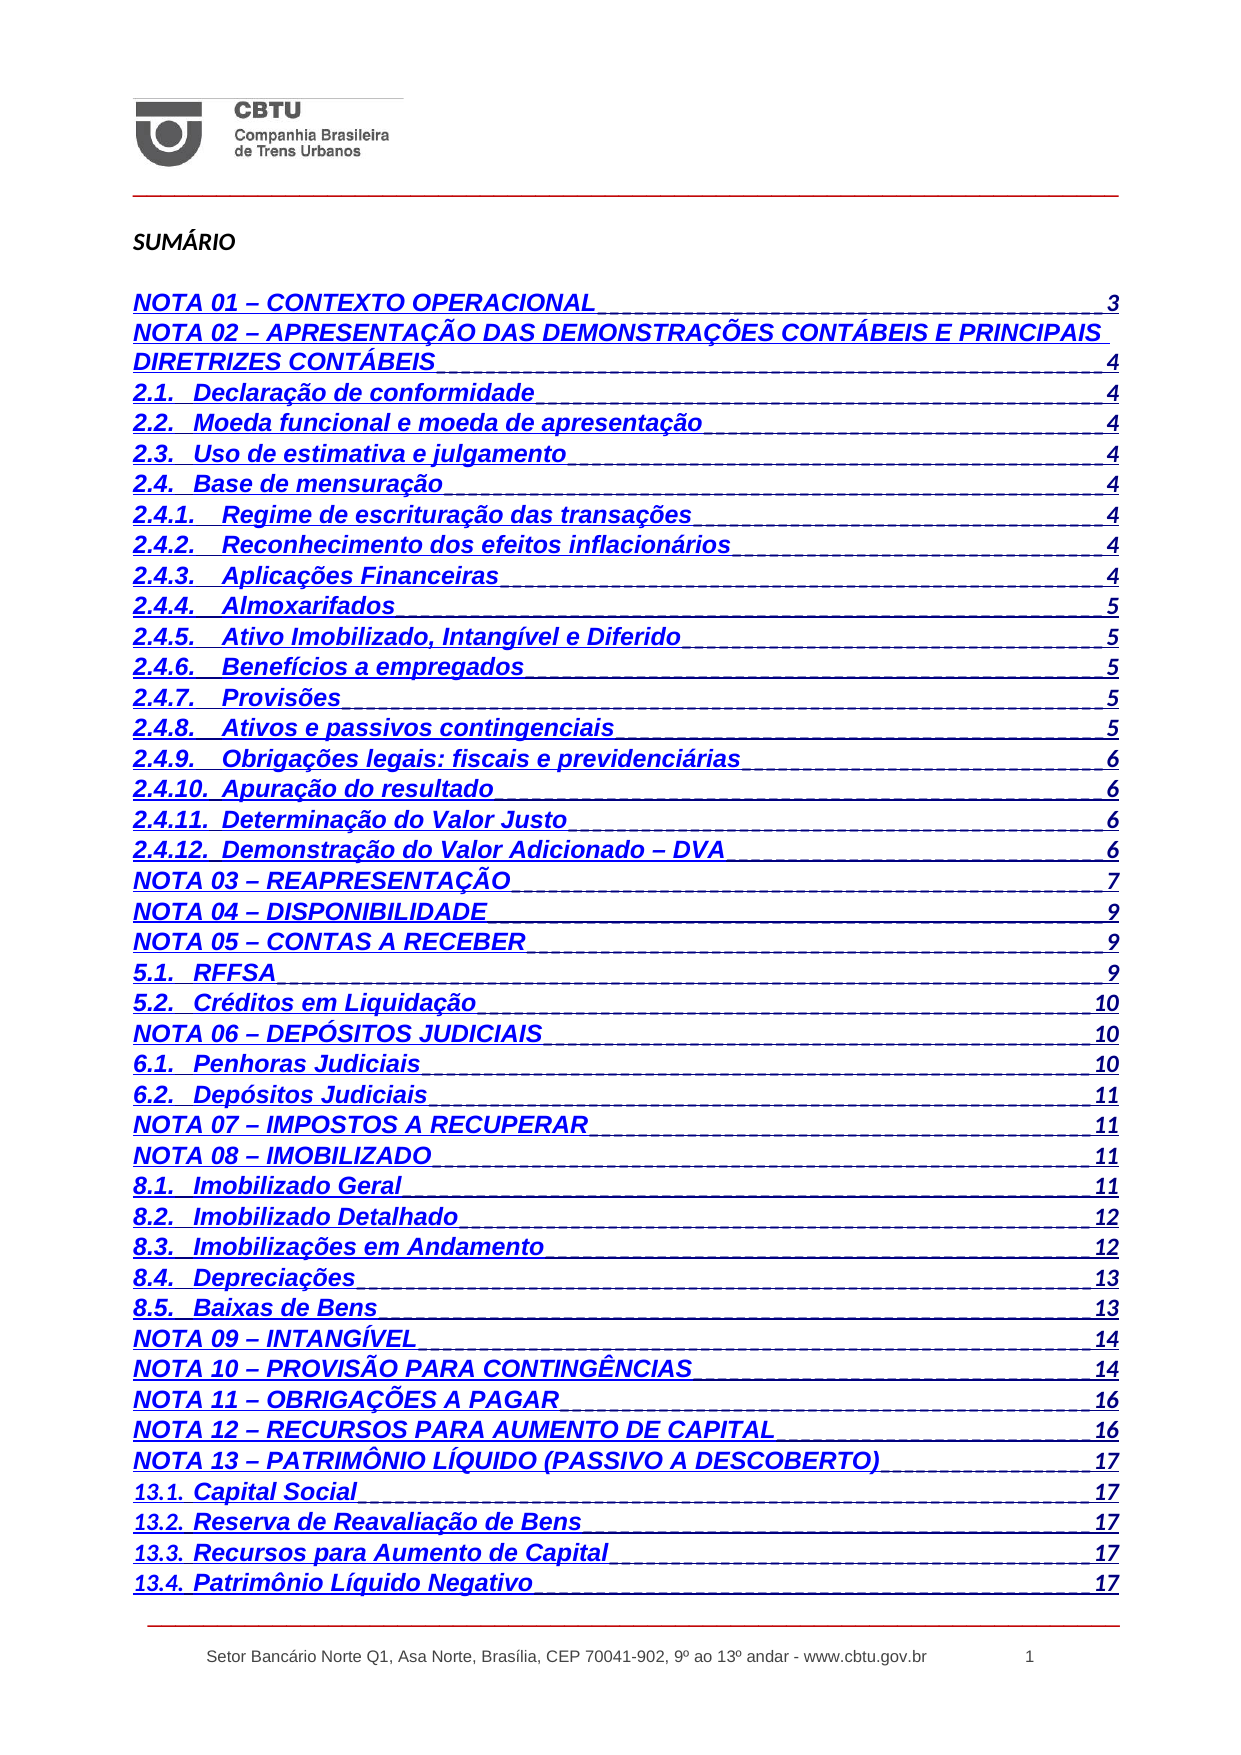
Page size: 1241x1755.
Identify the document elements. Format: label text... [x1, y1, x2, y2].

text NOTA 03 – REAPRESENTAÇÃO 7 [133, 865, 1122, 896]
text 8.4. Depreciações 13 [133, 1262, 1122, 1292]
text 2.4.12. Demonstração do Valor Adicionado – DVA 6 [133, 835, 1122, 865]
text 6.1. Penhoras Judiciais 10 [133, 1048, 1122, 1079]
text 2.1. Declaração de conformidade 4 [133, 377, 1122, 407]
text 5.2. Créditos em Liquidação 10 [133, 987, 1122, 1018]
text NOTA 02 – APRESENTAÇÃO DAS DEMONSTRAÇÕES CONTÁBEIS E PRINCIPAIS DIRETRIZES CONTÁBEIS 4 [133, 318, 1122, 377]
text NOTA 09 – INTANGÍVEL 14 [133, 1323, 1122, 1353]
text 6.2. Depósitos Judiciais 11 [133, 1079, 1122, 1109]
text 2.3. Uso de estimativa e julgamento 4 [133, 438, 1122, 468]
text NOTA 01 – CONTEXTO OPERACIONAL 3 [133, 287, 1122, 318]
text 2.4.1. Regime de escrituração das transações 4 [133, 499, 1122, 529]
text 2.2. Moeda funcional e moeda de apresentação 4 [133, 407, 1122, 438]
text 2.4.8. Ativos e passivos contingenciais 5 [133, 713, 1122, 743]
text 8.2. Imobilizado Detalhado 12 [133, 1201, 1122, 1231]
text NOTA 07 – IMPOSTOS A RECUPERAR 11 [133, 1109, 1122, 1140]
text 8.1. Imobilizado Geral 11 [133, 1170, 1122, 1201]
text NOTA 04 – DISPONIBILIDADE 9 [133, 896, 1122, 926]
text 13.1. Capital Social 17 [133, 1476, 1122, 1506]
text NOTA 12 – RECURSOS PARA AUMENTO DE CAPITAL 16 [133, 1414, 1122, 1445]
text NOTA 10 – PROVISÃO PARA CONTINGÊNCIAS 14 [133, 1353, 1122, 1384]
text 2.4.2. Reconhecimento dos efeitos inflacionários 4 [133, 529, 1122, 560]
text NOTA 05 – CONTAS A RECEBER 9 [133, 926, 1122, 957]
text 2.4.10. Apuração do resultado 6 [133, 774, 1122, 804]
text NOTA 13 – PATRIMÔNIO LÍQUIDO (PASSIVO A DESCOBERTO) 17 [133, 1445, 1122, 1476]
text 5.1. RFFSA 9 [133, 957, 1122, 987]
text 2.4.6. Benefícios a empregados 5 [133, 652, 1122, 682]
text 8.5. Baixas de Bens 13 [133, 1292, 1122, 1323]
text SUMÁRIO [133, 226, 1122, 257]
text NOTA 08 – IMOBILIZADO 11 [133, 1140, 1122, 1170]
text 13.2. Reserva de Reavaliação de Bens 17 [133, 1506, 1122, 1537]
text 2.4.7. Provisões 5 [133, 682, 1122, 713]
text 2.4.4. Almoxarifados 5 [133, 591, 1122, 621]
text 2.4.11. Determinação do Valor Justo 6 [133, 804, 1122, 835]
text NOTA 11 – OBRIGAÇÕES A PAGAR 16 [133, 1384, 1122, 1414]
text 2.4.5. Ativo Imobilizado, Intangível e Diferido 5 [133, 621, 1122, 652]
text 13.3. Recursos para Aumento de Capital 17 [133, 1537, 1122, 1567]
text 2.4.9. Obrigações legais: fiscais e previdenciárias 6 [133, 743, 1122, 774]
text 8.3. Imobilizações em Andamento 12 [133, 1231, 1122, 1262]
text 2.4.3. Aplicações Financeiras 4 [133, 560, 1122, 591]
text 13.4. Patrimônio Líquido Negativo 17 [133, 1567, 1122, 1598]
text 2.4. Base de mensuração 4 [133, 468, 1122, 499]
text NOTA 06 – DEPÓSITOS JUDICIAIS 10 [133, 1018, 1122, 1048]
